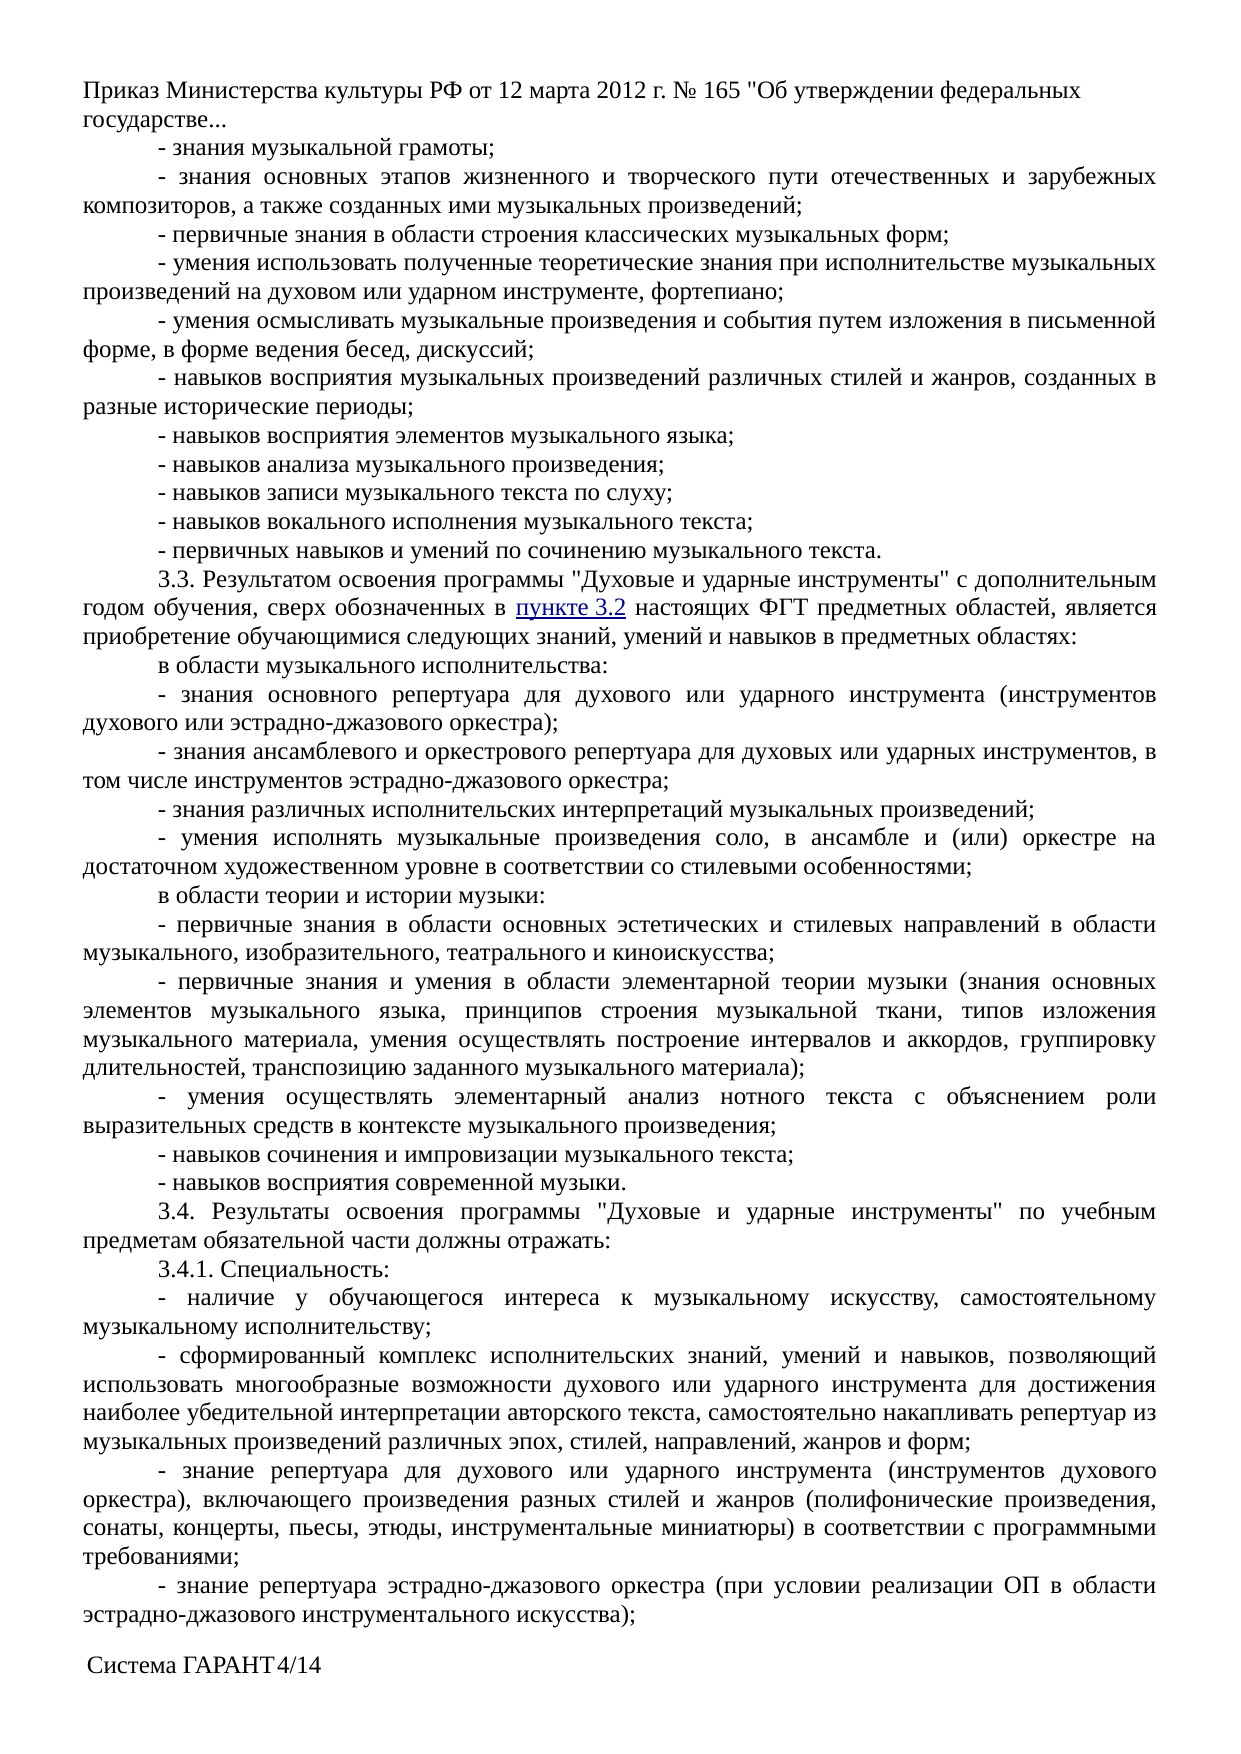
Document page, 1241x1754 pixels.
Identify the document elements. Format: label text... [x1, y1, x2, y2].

text 3.3. Результатом освоения программы "Духовые и ударные инструменты" с дополнительным годом обучения, сверх обозначенных в пункте 3.2 настоящих ФГТ предметных областей, является приобретение обучающимися следующих знаний, умений и навыков в предметных областях: [83, 564, 1157, 650]
text - навыков анализа музыкального произведения; [83, 449, 1157, 477]
text - знания музыкальной грамоты; [83, 132, 1157, 161]
text - знание репертуара эстрадно-джазового оркестра (при условии реализации ОП в области эстрадно-джазового инструментального искусства); [83, 1570, 1157, 1627]
text в области музыкального исполнительства: [83, 650, 1157, 679]
text - знания различных исполнительских интерпретаций музыкальных произведений; [83, 794, 1157, 822]
text - знания основного репертуара для духового или ударного инструмента (инструментов духового или эстрадно-джазового оркестра); [83, 679, 1157, 736]
text 3.4. Результаты освоения программы "Духовые и ударные инструменты" по учебным предметам обязательной части должны отражать: [83, 1196, 1157, 1254]
text - навыков записи музыкального текста по слуху; [83, 477, 1157, 506]
text - навыков сочинения и импровизации музыкального текста; [83, 1139, 1157, 1167]
text 3.4.1. Специальность: [83, 1254, 1157, 1282]
text - знания ансамблевого и оркестрового репертуара для духовых или ударных инструментов, в том числе инструментов эстрадно-джазового оркестра; [83, 736, 1157, 794]
text - навыков вокального исполнения музыкального текста; [83, 506, 1157, 535]
text - наличие у обучающегося интереса к музыкальному искусству, самостоятельному музыкальному исполнительству; [83, 1282, 1157, 1340]
text - первичных навыков и умений по сочинению музыкального текста. [83, 535, 1157, 564]
text - сформированный комплекс исполнительских знаний, умений и навыков, позволяющий использовать многообразные возможности духового или ударного инструмента для достижения наиболее убедительной интерпретации авторского текста, самостоятельно накапливать репертуар из музыкальных произведений различных эпох, стилей, направлений, жанров и форм; [83, 1340, 1157, 1455]
text в области теории и истории музыки: [83, 880, 1157, 909]
text - навыков восприятия современной музыки. [83, 1167, 1157, 1196]
text - умения использовать полученные теоретические знания при исполнительстве музыкальных произведений на духовом или ударном инструменте, фортепиано; [83, 247, 1157, 305]
text - навыков восприятия музыкальных произведений различных стилей и жанров, созданных в разные исторические периоды; [83, 362, 1157, 420]
text - умения исполнять музыкальные произведения соло, в ансамбле и (или) оркестре на достаточном художественном уровне в соответствии со стилевыми особенностями; [83, 822, 1157, 880]
text - знания основных этапов жизненного и творческого пути отечественных и зарубежных композиторов, а также созданных ими музыкальных произведений; [83, 161, 1157, 219]
text - первичные знания в области строения классических музыкальных форм; [83, 219, 1157, 247]
text - первичные знания и умения в области элементарной теории музыки (знания основных элементов музыкального языка, принципов строения музыкальной ткани, типов изложения музыкального материала, умения осуществлять построение интервалов и аккордов, группировку длительностей, транспозицию заданного музыкального материала); [83, 966, 1157, 1081]
text - умения осуществлять элементарный анализ нотного текста с объяснением роли выразительных средств в контексте музыкального произведения; [83, 1081, 1157, 1139]
text - умения осмысливать музыкальные произведения и события путем изложения в письменной форме, в форме ведения бесед, дискуссий; [83, 305, 1157, 362]
text - первичные знания в области основных эстетических и стилевых направлений в области музыкального, изобразительного, театрального и киноискусства; [83, 909, 1157, 966]
text - знание репертуара для духового или ударного инструмента (инструментов духового оркестра), включающего произведения разных стилей и жанров (полифонические произведения, сонаты, концерты, пьесы, этюды, инструментальные миниатюры) в соответствии с программными требованиями; [83, 1455, 1157, 1570]
text - навыков восприятия элементов музыкального языка; [83, 420, 1157, 449]
